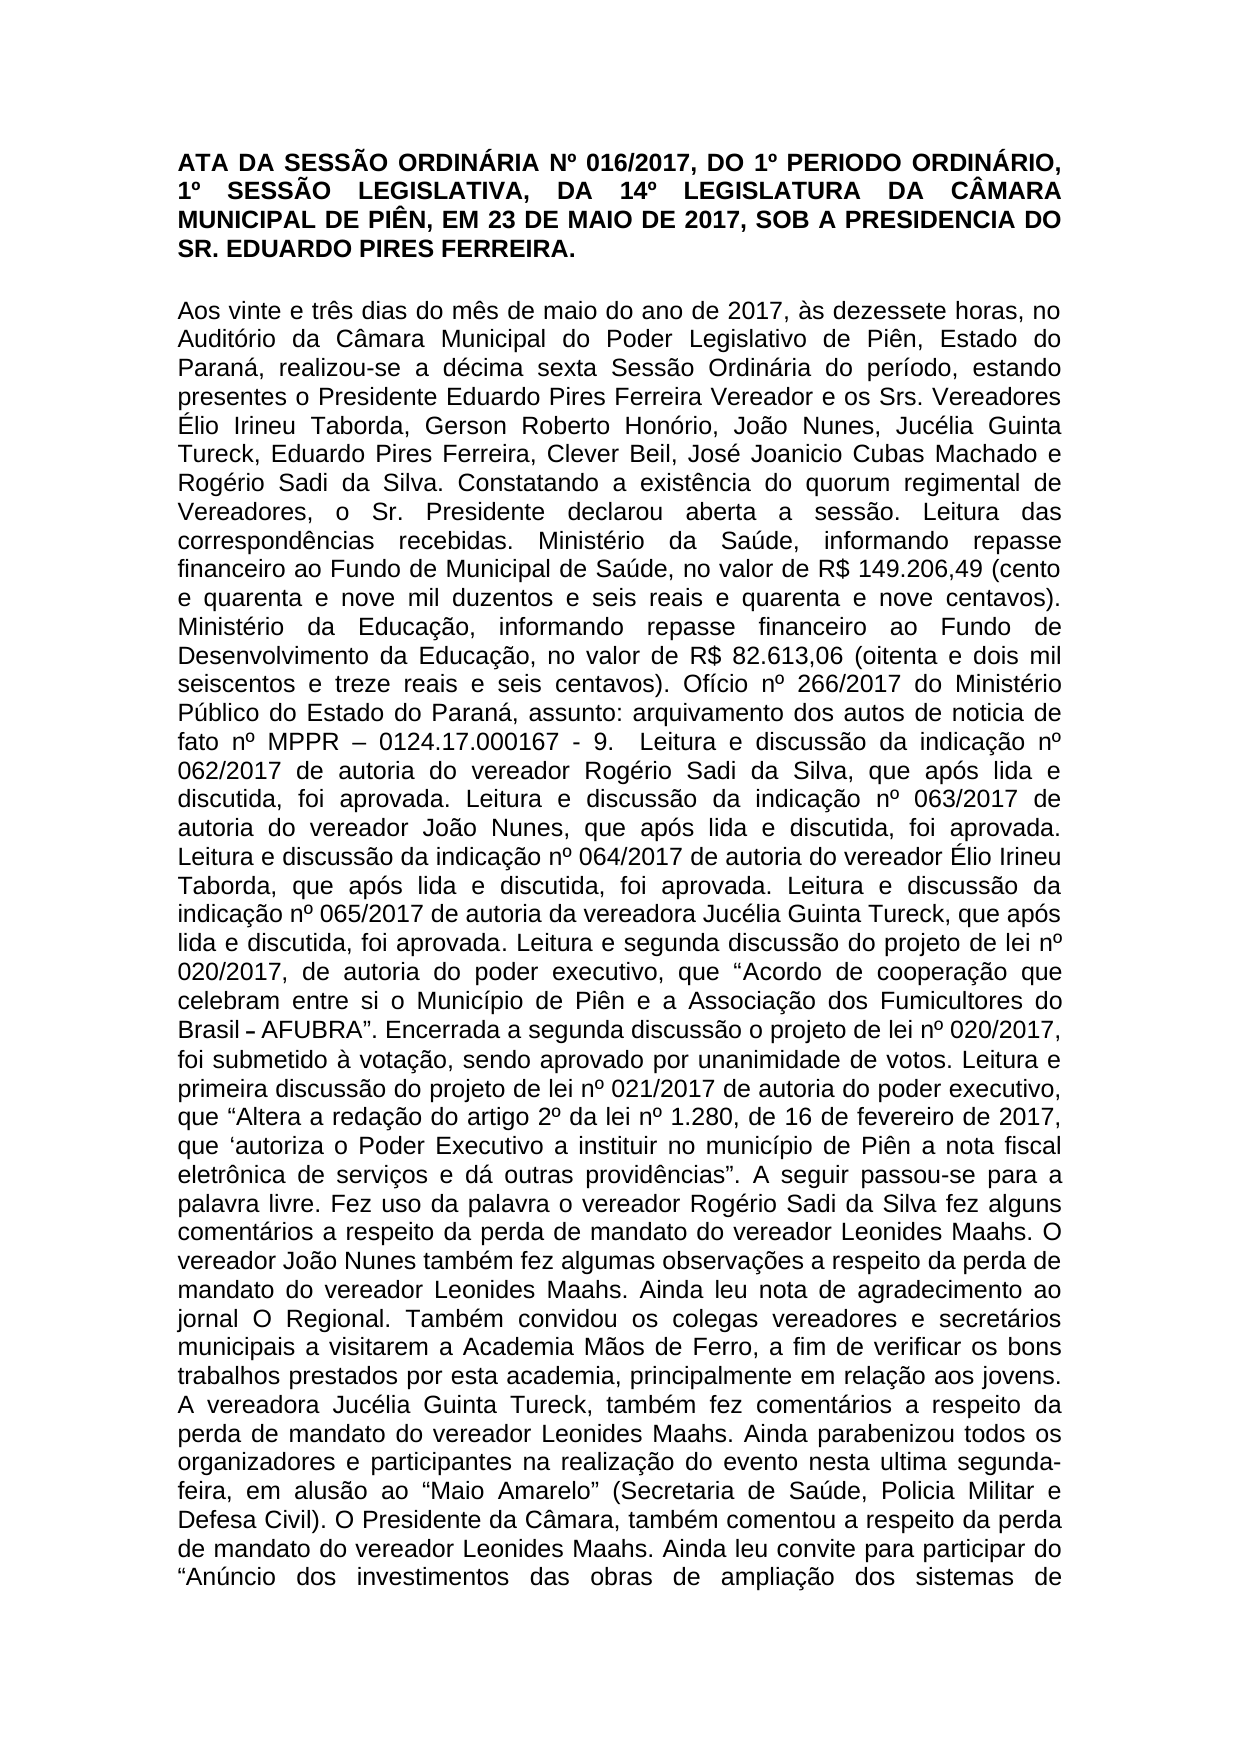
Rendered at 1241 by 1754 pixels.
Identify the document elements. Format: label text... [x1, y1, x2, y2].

text ATA DA SESSÃO ORDINÁRIA Nº 016/2017, DO 1º PERIODO ORDINÁRIO, 1º SESSÃO LEGISLATIVA, DA 14º LEGISLATURA DA CÂMARA MUNICIPAL DE PIÊN, EM 23 DE MAIO DE 2017, SOB A PRESIDENCIA DO SR. EDUARDO PIRES FERREIRA. [177, 148, 1063, 263]
text Aos vinte e três dias do mês de maio do ano de 2017, às dezessete horas, no Auditório da Câmara Municipal do Poder Legislativo de Piên, Estado do Paraná, realizou-se a décima sexta Sessão Ordinária do período, estando presentes o Presidente Eduardo Pires Ferreira Vereador e os Srs. Vereadores Élio Irineu Taborda, Gerson Roberto Honório, João Nunes, Jucélia Guinta Tureck, Eduardo Pires Ferreira, Clever Beil, José Joanicio Cubas Machado e Rogério Sadi da Silva. Constatando a existência do quorum regimental de Vereadores, o Sr. Presidente declarou aberta a sessão. Leitura das correspondências recebidas. Ministério da Saúde, informando repasse financeiro ao Fundo de Municipal de Saúde, no valor de R$ 149.206,49 (cento e quarenta e nove mil duzentos e seis reais e quarenta e nove centavos). Ministério da Educação, informando repasse financeiro ao Fundo de Desenvolvimento da Educação, no valor de R$ 82.613,06 (oitenta e dois mil seiscentos e treze reais e seis centavos). Ofício nº 266/2017 do Ministério Público do Estado do Paraná, assunto: arquivamento dos autos de noticia de fato nº MPPR – 0124.17.000167 - 9. Leitura e discussão da indicação nº 062/2017 de autoria do vereador Rogério Sadi da Silva, que após lida e discutida, foi aprovada. Leitura e discussão da indicação nº 063/2017 de autoria do vereador João Nunes, que após lida e discutida, foi aprovada. Leitura e discussão da indicação nº 064/2017 de autoria do vereador Élio Irineu Taborda, que após lida e discutida, foi aprovada. Leitura e discussão da indicação nº 065/2017 de autoria da vereadora Jucélia Guinta Tureck, que após lida e discutida, foi aprovada. Leitura e segunda discussão do projeto de lei nº 020/2017, de autoria do poder executivo, que “Acordo de cooperação que celebram entre si o Município de Piên e a Associação dos Fumicultores do Brasil – AFUBRA”. Encerrada a segunda discussão o projeto de lei nº 020/2017, foi submetido à votação, sendo aprovado por unanimidade de votos. Leitura e primeira discussão do projeto de lei nº 021/2017 de autoria do poder executivo, que “Altera a redação do artigo 2º da lei nº 1.280, de 16 de fevereiro de 2017, que ‘autoriza o Poder Executivo a instituir no município de Piên a nota fiscal eletrônica de serviços e dá outras providências”. A seguir passou-se para a palavra livre. Fez uso da palavra o vereador Rogério Sadi da Silva fez alguns comentários a respeito da perda de mandato do vereador Leonides Maahs. O vereador João Nunes também fez algumas observações a respeito da perda de mandato do vereador Leonides Maahs. Ainda leu nota de agradecimento ao jornal O Regional. Também convidou os colegas vereadores e secretários municipais a visitarem a Academia Mãos de Ferro, a fim de verificar os bons trabalhos prestados por esta academia, principalmente em relação aos jovens. A vereadora Jucélia Guinta Tureck, também fez comentários a respeito da perda de mandato do vereador Leonides Maahs. Ainda parabenizou todos os organizadores e participantes na realização do evento nesta ultima segunda-feira, em alusão ao “Maio Amarelo” (Secretaria de Saúde, Policia Militar e Defesa Civil). O Presidente da Câmara, também comentou a respeito da perda de mandato do vereador Leonides Maahs. Ainda leu convite para participar do “Anúncio dos investimentos das obras de ampliação dos sistemas de [177, 296, 1063, 1591]
